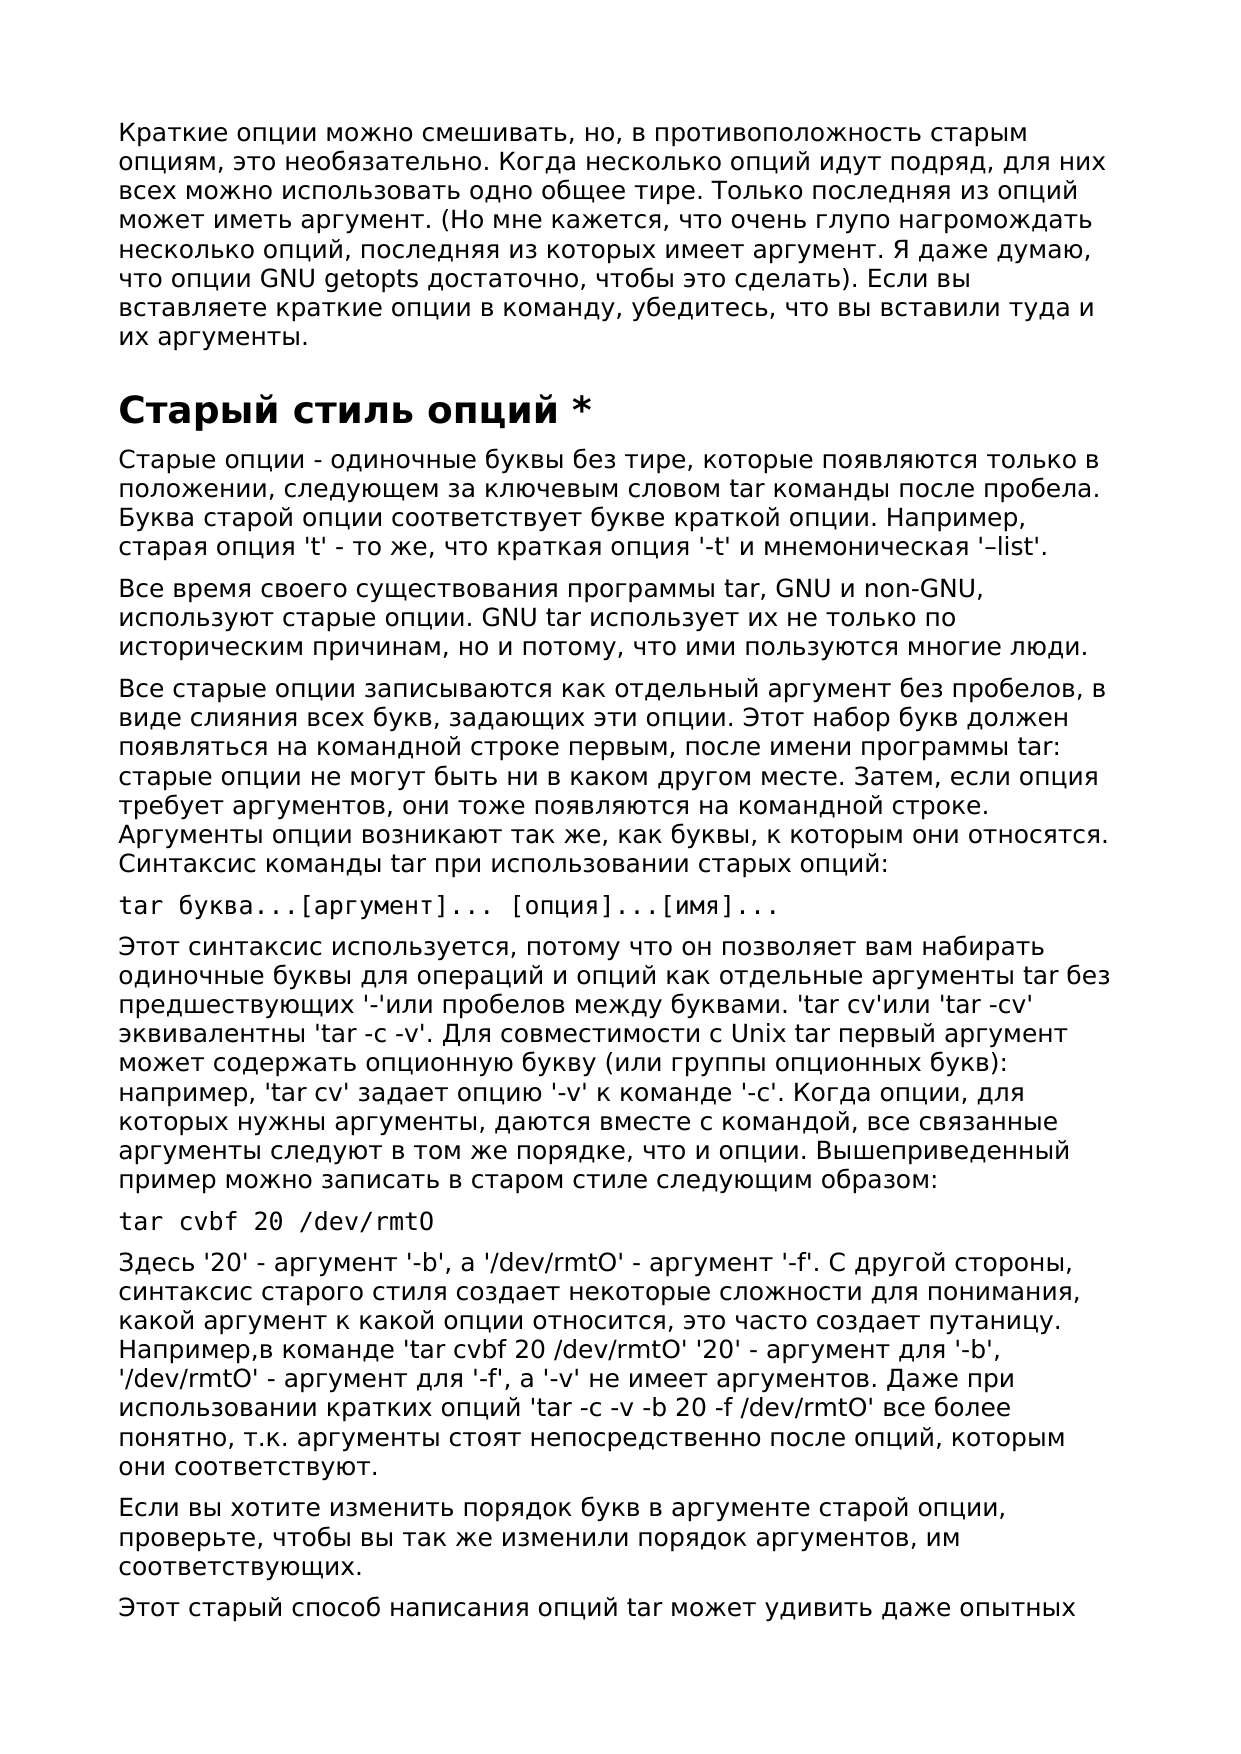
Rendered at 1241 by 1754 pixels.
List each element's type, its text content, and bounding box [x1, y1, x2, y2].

text tar буква...[аргумент]... [опция]...[имя]... [118, 891, 1122, 920]
text Старые опции - одиночные буквы без тире, которые появляются только в положении, следующем за ключевым словом tar команды после пробела. Буква старой опции соответствует букве краткой опции. Например, старая опция 't' - то же, что краткая опция '-t' и мнемоническая '–list'. [118, 445, 1122, 562]
subtitle Старый стиль опций * [118, 389, 1122, 433]
text Здесь '20' - аргумент '-b', а '/dev/rmtO' - аргумент '-f'. С другой стороны, синтаксис старого стиля создает некоторые сложности для понимания, какой аргумент к какой опции относится, это часто создает путаницу. Например,в команде 'tar cvbf 20 /dev/rmtO' '20' - аргумент для '-b', '/dev/rmtO' - аргумент для '-f', а '-v' не имеет аргументов. Даже при использовании кратких опций 'tar -c -v -b 20 -f /dev/rmtO' все более понятно, т.к. аргументы стоят непосредственно после опций, которым они соответствуют. [118, 1248, 1122, 1481]
text Этот синтаксис используется, потому что он позволяет вам набирать одиночные буквы для операций и опций как отдельные аргументы tar без предшествующих '-'или пробелов между буквами. 'tar cv'или 'tar -cv' эквивалентны 'tar -c -v'. Для совместимости с Unix tar первый аргумент может содержать опционную букву (или группы опционных букв): например, 'tar cv' задает опцию '-v' к команде '-c'. Когда опции, для которых нужны аргументы, даются вместе с командой, все связанные аргументы следуют в том же порядке, что и опции. Вышеприведенный пример можно записать в старом стиле следующим образом: [118, 932, 1122, 1194]
text Краткие опции можно смешивать, но, в противоположность старым опциям, это необязательно. Когда несколько опций идут подряд, для них всех можно использовать одно общее тире. Только последняя из опций может иметь аргумент. (Но мне кажется, что очень глупо нагромождать несколько опций, последняя из которых имеет аргумент. Я даже думаю, что опции GNU getopts достаточно, чтобы это сделать). Если вы вставляете краткие опции в команду, убедитесь, что вы вставили туда и их аргументы. [118, 118, 1122, 351]
text Все время своего существования программы tar, GNU и non-GNU, используют старые опции. GNU tar использует их не только по историческим причинам, но и потому, что ими пользуются многие люди. [118, 574, 1122, 662]
text Если вы хотите изменить порядок букв в аргументе старой опции, проверьте, чтобы вы так же изменили порядок аргументов, им соответствующих. [118, 1494, 1122, 1581]
text Этот старый способ написания опций tar может удивить даже опытных [118, 1594, 1122, 1623]
text Все старые опции записываются как отдельный аргумент без пробелов, в виде слияния всех букв, задающих эти опции. Этот набор букв должен появляться на командной строке первым, после имени программы tar: старые опции не могут быть ни в каком другом месте. Затем, если опция требует аргументов, они тоже появляются на командной строке. Аргументы опции возникают так же, как буквы, к которым они относятся. Синтаксис команды tar при использовании старых опций: [118, 674, 1122, 878]
text tar cvbf 20 /dev/rmtO [118, 1207, 1122, 1236]
